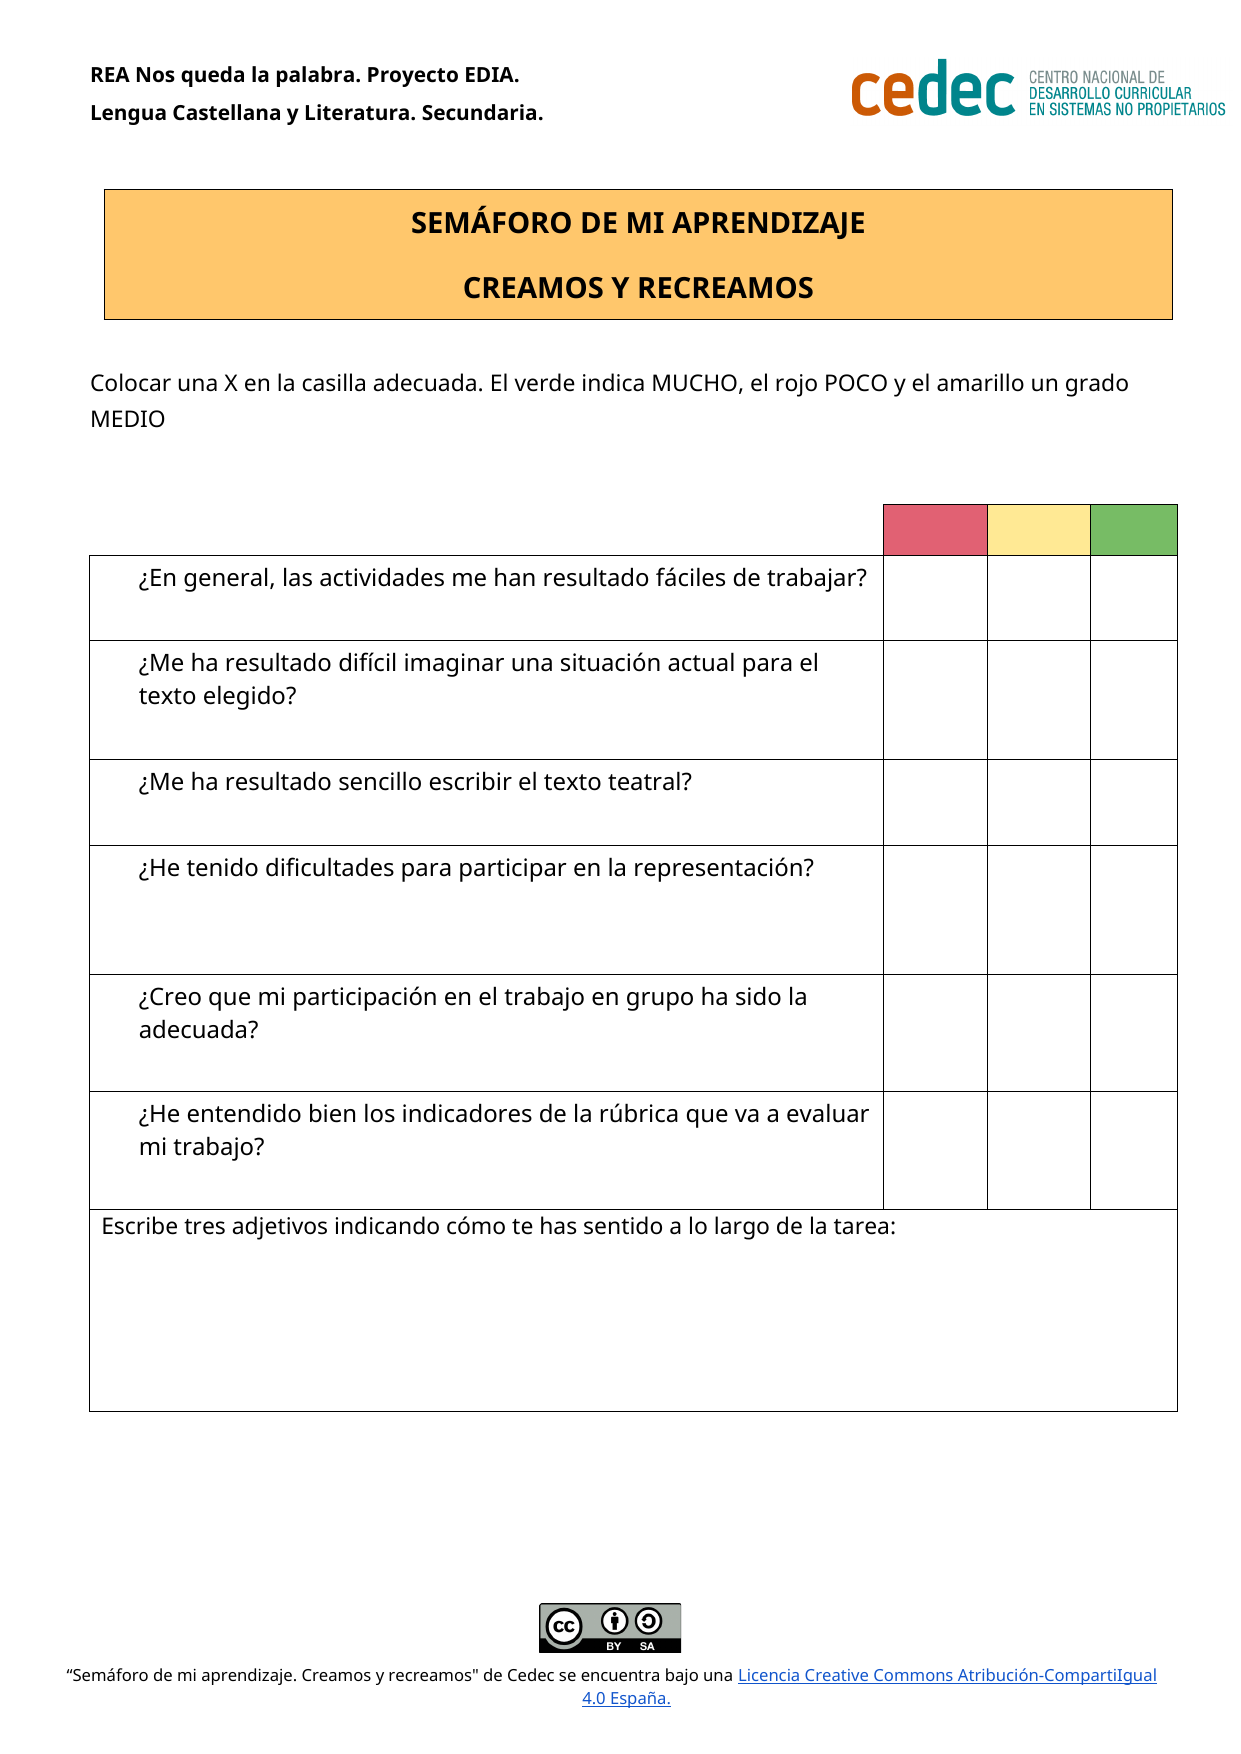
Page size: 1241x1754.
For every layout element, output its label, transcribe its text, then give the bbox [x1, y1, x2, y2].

table_cell [884, 556, 987, 640]
table_cell [988, 641, 1090, 759]
picture [850, 57, 1234, 126]
table_cell [1091, 556, 1177, 640]
table_cell [884, 760, 987, 845]
table_cell [988, 975, 1090, 1091]
table_cell [884, 975, 987, 1091]
table_cell ¿En general, las actividades me han resultado fáciles de trabajar? [90, 556, 883, 640]
table_cell [884, 846, 987, 974]
table_header [1091, 505, 1177, 555]
table_header [90, 504, 883, 555]
table_cell [884, 641, 987, 759]
table_cell [884, 1092, 987, 1209]
table_cell [988, 556, 1090, 640]
table_cell [988, 1092, 1090, 1209]
picture [539, 1603, 682, 1653]
table_cell [1091, 641, 1177, 759]
table_header [988, 505, 1090, 555]
table_cell [988, 846, 1090, 974]
table_cell ¿Me ha resultado difícil imaginar una situación actual para el texto elegido? [90, 641, 883, 759]
text Colocar una X en la casilla adecuada. El verde indica MUCHO, el rojo POCO y el amarillo un grado MEDIO [90, 367, 1163, 434]
table_cell [988, 760, 1090, 845]
table_cell [1091, 846, 1177, 974]
table_cell Escribe tres adjetivos indicando cómo te has sentido a lo largo de la tarea: [90, 1210, 1177, 1411]
table_cell ¿Me ha resultado sencillo escribir el texto teatral? [90, 760, 883, 845]
table_cell [1091, 1092, 1177, 1209]
table_cell ¿He tenido dificultades para participar en la representación? [90, 846, 883, 974]
table_cell [1091, 760, 1177, 845]
table_cell [1091, 975, 1177, 1091]
table_cell ¿Creo que mi participación en el trabajo en grupo ha sido la adecuada? [90, 975, 883, 1091]
table_header SEMÁFORO DE MI APRENDIZAJE CREAMOS Y RECREAMOS [105, 190, 1172, 319]
table_header [884, 505, 987, 555]
table_cell ¿He entendido bien los indicadores de la rúbrica que va a evaluar mi trabajo? [90, 1092, 883, 1209]
